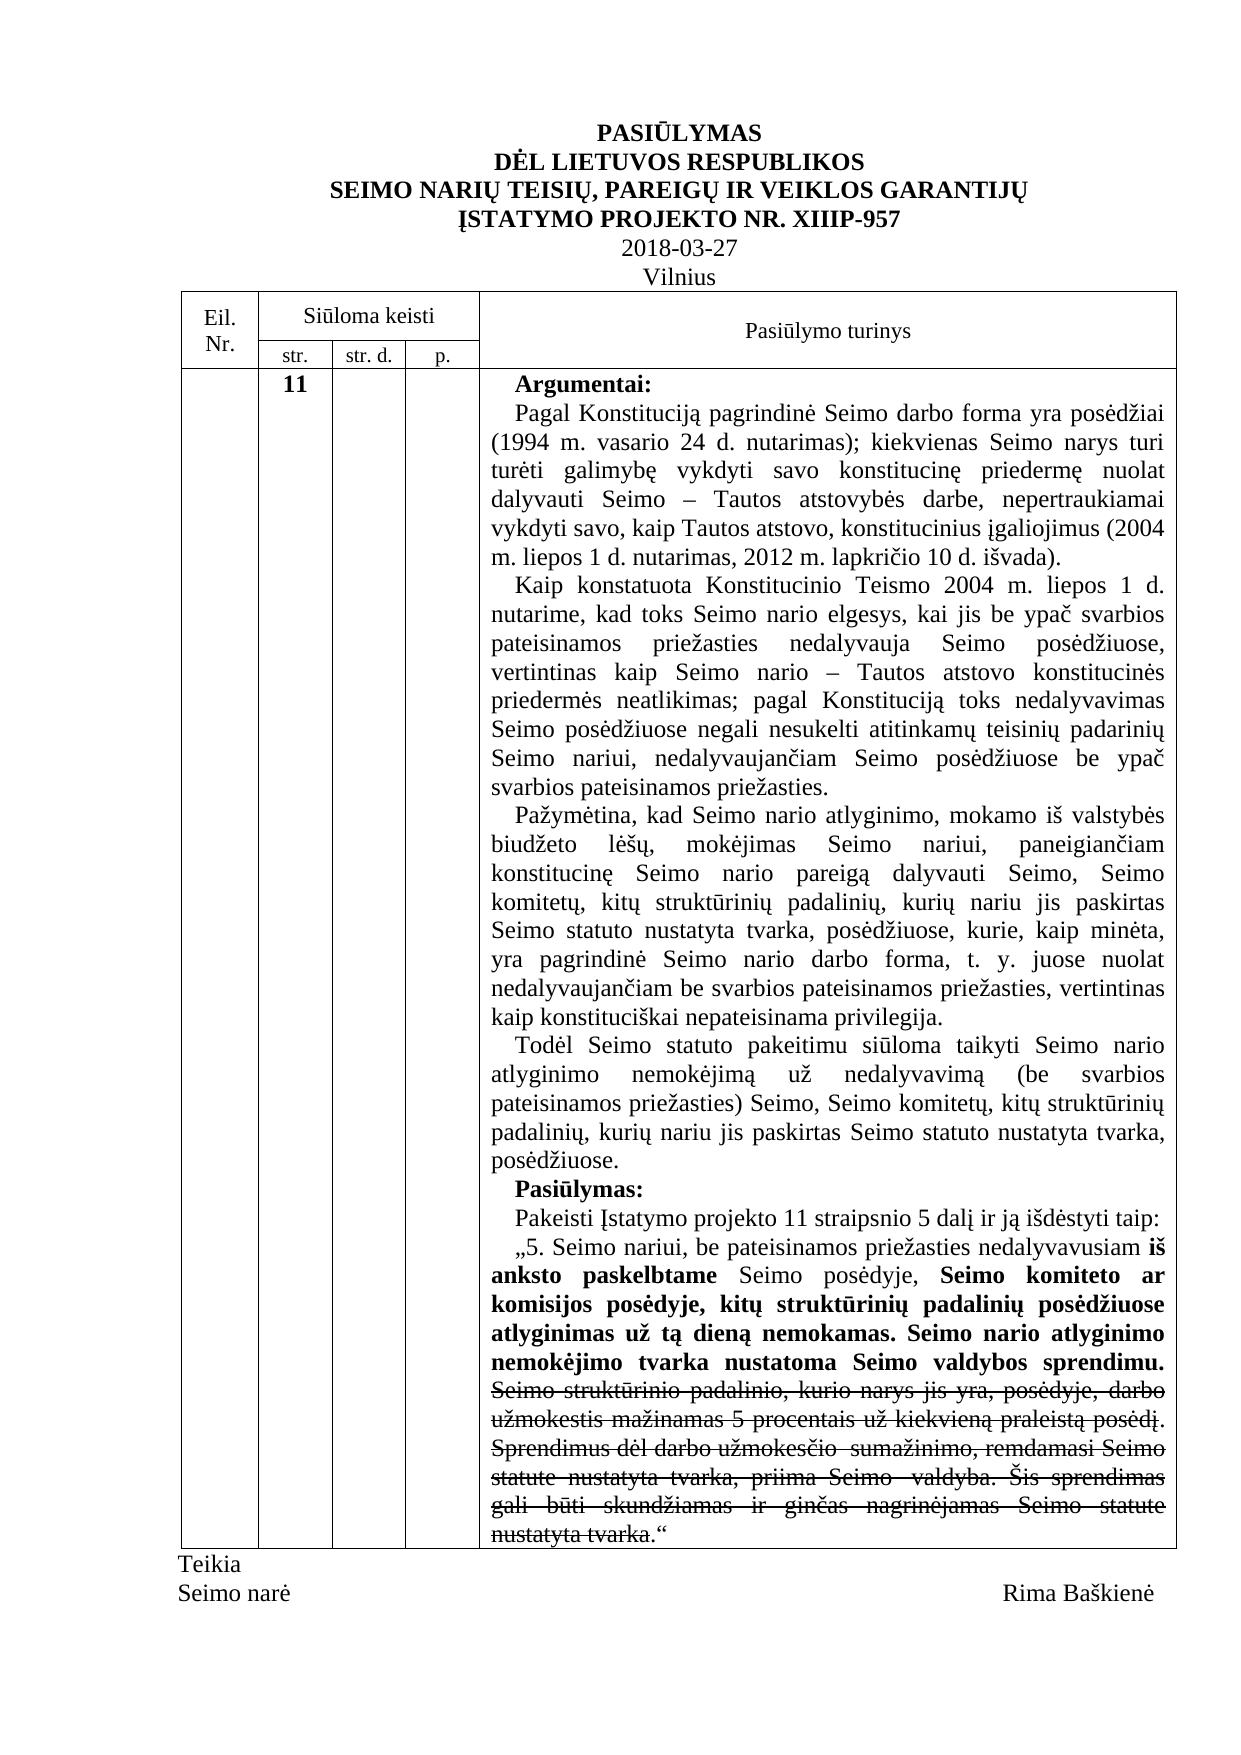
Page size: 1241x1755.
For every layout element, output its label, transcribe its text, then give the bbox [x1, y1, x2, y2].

table_cell [406, 369, 479, 1548]
table_cell str. d. [333, 341, 405, 368]
table_cell 11 [259, 369, 332, 1548]
table_header Eil. Nr. [182, 292, 258, 368]
table_cell p. [406, 341, 479, 368]
text Vilnius [177, 262, 1181, 291]
text ĮSTATYMO PROJEKTO NR. XIIIP-957 [177, 204, 1181, 233]
text Teikia [177, 1549, 1181, 1578]
table_cell [182, 369, 258, 1548]
table_header Siūloma keisti [259, 292, 479, 340]
text DĖL LIETUVOS RESPUBLIKOS [177, 147, 1181, 176]
text Seimo narė Rima Baškienė [177, 1578, 1181, 1607]
text SEIMO NARIŲ TEISIŲ, PAREIGŲ IR VEIKLOS GARANTIJŲ [177, 176, 1181, 204]
table_cell Argumentai: Pagal Konstituciją pagrindinė Seimo darbo forma yra posėdžiai (1994 m. vasario 24 d. nutarimas); kiekvienas Seimo narys turi turėti galimybę vykdyti savo konstitucinę priedermę nuolat dalyvauti Seimo – Tautos atstovybės darbe, nepertraukiamai vykdyti savo, kaip Tautos atstovo, konstitucinius įgaliojimus (2004 m. liepos 1 d. nutarimas, 2012 m. lapkričio 10 d. išvada). Kaip konstatuota Konstitucinio Teismo 2004 m. liepos 1 d. nutarime, kad toks Seimo nario elgesys, kai jis be ypač svarbios pateisinamos priežasties nedalyvauja Seimo posėdžiuose, vertintinas kaip Seimo nario – Tautos atstovo konstitucinės priedermės neatlikimas; pagal Konstituciją toks nedalyvavimas Seimo posėdžiuose negali nesukelti atitinkamų teisinių padarinių Seimo nariui, nedalyvaujančiam Seimo posėdžiuose be ypač svarbios pateisinamos priežasties. Pažymėtina, kad Seimo nario atlyginimo, mokamo iš valstybės biudžeto lėšų, mokėjimas Seimo nariui, paneigiančiam konstitucinę Seimo nario pareigą dalyvauti Seimo, Seimo komitetų, kitų struktūrinių padalinių, kurių nariu jis paskirtas Seimo statuto nustatyta tvarka, posėdžiuose, kurie, kaip minėta, yra pagrindinė Seimo nario darbo forma, t. y. juose nuolat nedalyvaujančiam be svarbios pateisinamos priežasties, vertintinas kaip konstituciškai nepateisinama privilegija. Todėl Seimo statuto pakeitimu siūloma taikyti Seimo nario atlyginimo nemokėjimą už nedalyvavimą (be svarbios pateisinamos priežasties) Seimo, Seimo komitetų, kitų struktūrinių padalinių, kurių nariu jis paskirtas Seimo statuto nustatyta tvarka, posėdžiuose. Pasiūlymas: Pakeisti Įstatymo projekto 11 straipsnio 5 dalį ir ją išdėstyti taip: „5. Seimo nariui, be pateisinamos priežasties nedalyvavusiam iš anksto paskelbtame Seimo posėdyje, Seimo komiteto ar komisijos posėdyje, kitų struktūrinių padalinių posėdžiuose atlyginimas už tą dieną nemokamas. Seimo nario atlyginimo nemokėjimo tvarka nustatoma Seimo valdybos sprendimu. Seimo struktūrinio padalinio, kurio narys jis yra, posėdyje, darbo užmokestis mažinamas 5 procentais už kiekvieną praleistą posėdį. Sprendimus dėl darbo užmokesčio sumažinimo, remdamasi Seimo statute nustatyta tvarka, priima Seimo valdyba. Šis sprendimas gali būti skundžiamas ir ginčas nagrinėjamas Seimo statute nustatyta tvarka.“ [480, 369, 1176, 1548]
text 2018-03-27 [177, 233, 1181, 262]
text PASIŪLYMAS [177, 118, 1181, 147]
table_cell [333, 369, 405, 1548]
table_header Pasiūlymo turinys [480, 292, 1176, 368]
table_cell str. [259, 341, 332, 368]
